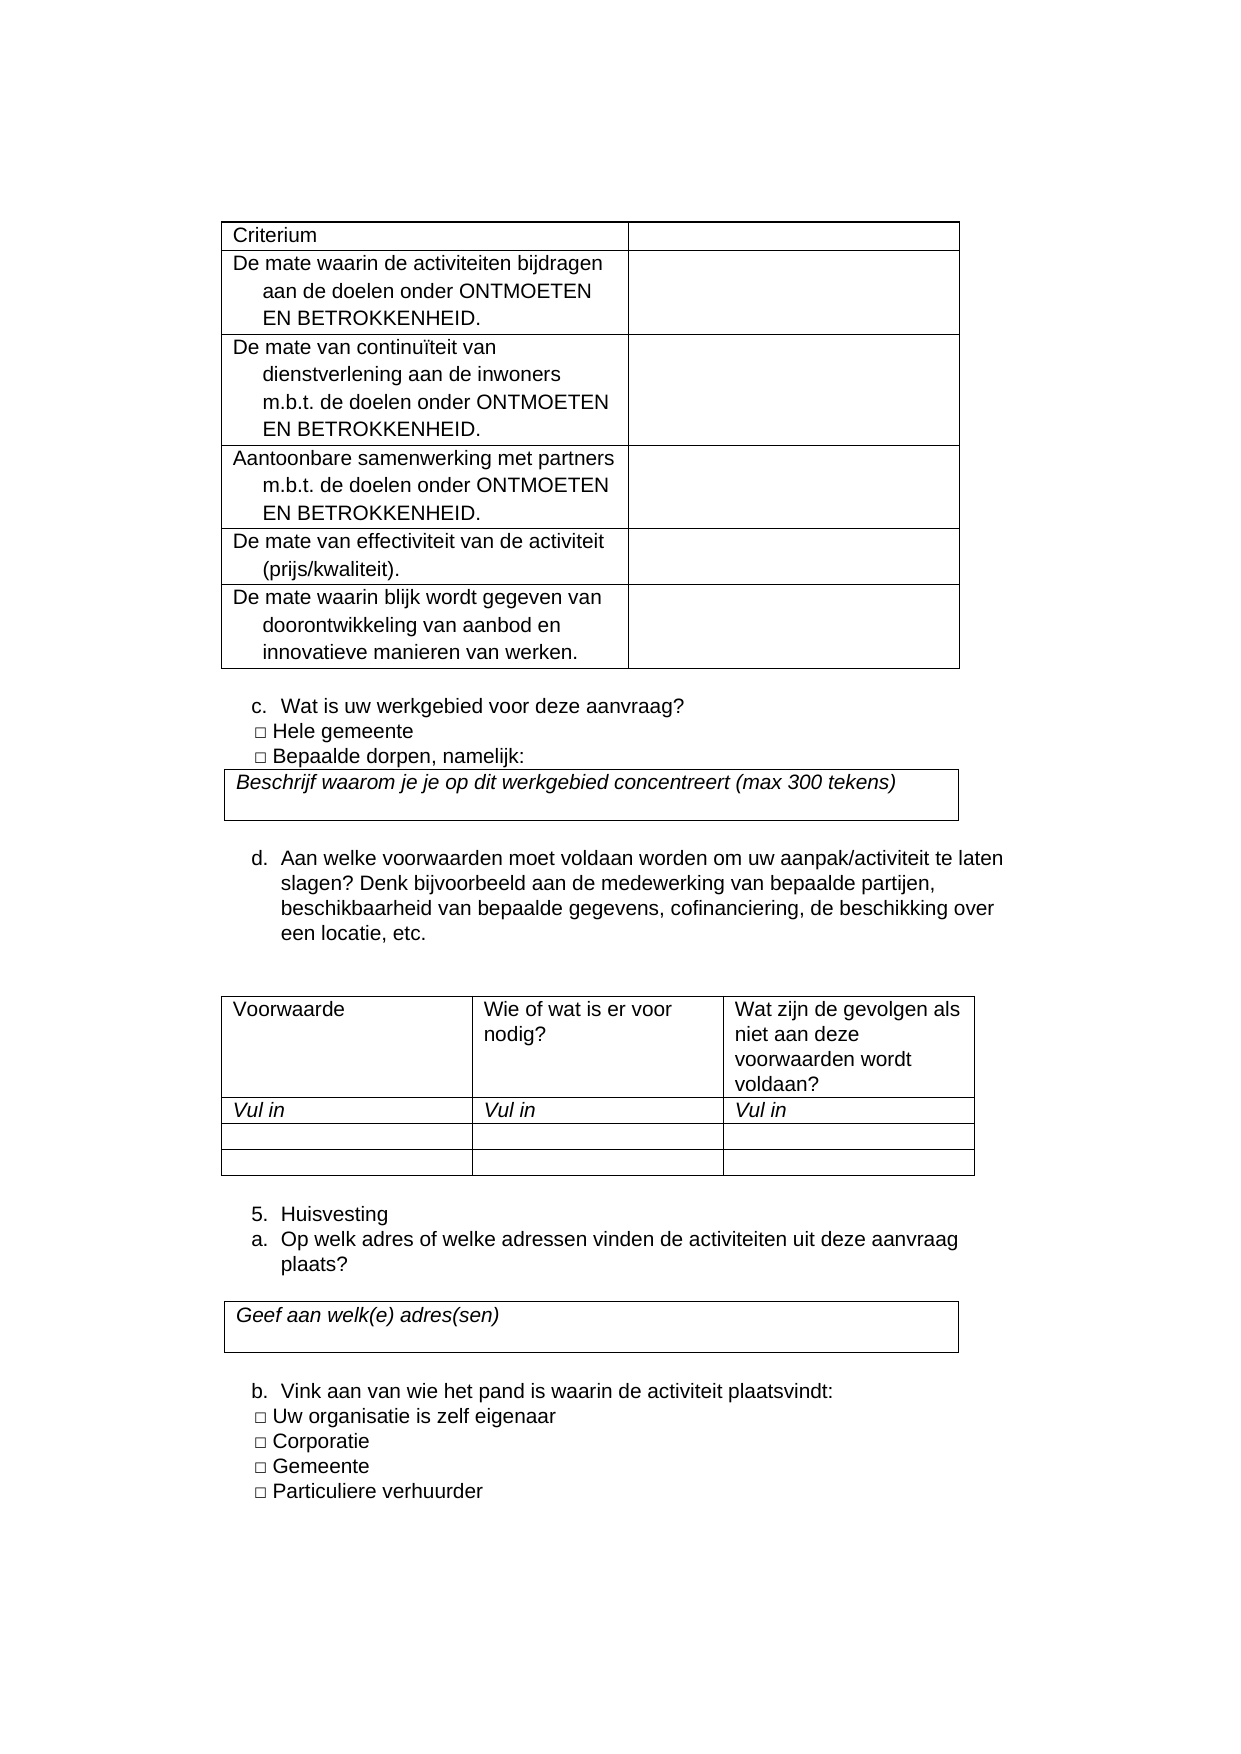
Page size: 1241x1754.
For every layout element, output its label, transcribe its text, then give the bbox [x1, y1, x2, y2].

table_cell Vul in [222, 1098, 472, 1123]
list Huisvesting [251, 1201, 1006, 1226]
table_cell [473, 1124, 723, 1149]
table_cell De mate van effectiviteit van de activiteit (prijs/kwaliteit). [222, 529, 628, 584]
table_cell [473, 1150, 723, 1175]
table_cell Vul in [724, 1098, 974, 1123]
table_cell [629, 585, 959, 668]
text ☐ Uw organisatie is zelf eigenaar [254, 1403, 1006, 1428]
text ☐ Gemeente [254, 1453, 1006, 1478]
table_cell [222, 1124, 472, 1149]
table_header Criterium [222, 223, 628, 250]
table_header Wie of wat is er voor nodig? [473, 997, 723, 1097]
table_header Voorwaarde [222, 997, 472, 1097]
list Op welk adres of welke adressen vinden de activiteiten uit deze aanvraag plaats? [251, 1226, 1006, 1276]
table_cell [724, 1150, 974, 1175]
table_cell [222, 1150, 472, 1175]
table_header [629, 223, 959, 250]
table_cell [724, 1124, 974, 1149]
table_cell [629, 529, 959, 584]
text ☐ Hele gemeente [254, 719, 1006, 744]
table_cell De mate van continuïteit van dienstverlening aan de inwoners m.b.t. de doelen onder ONTMOETEN EN BETROKKENHEID. [222, 335, 628, 444]
table_cell [629, 446, 959, 528]
table_header Geef aan welk(e) adres(sen) [947, 1302, 958, 1352]
list Aan welke voorwaarden moet voldaan worden om uw aanpak/activiteit te laten slagen? Denk bijvoorbeeld aan de medewerking van bepaalde partijen, beschikbaarheid van bepaalde gegevens, cofinanciering, de beschikking over een locatie, etc. [251, 846, 1006, 946]
table_cell De mate waarin de activiteiten bijdragen aan de doelen onder ONTMOETEN EN BETROKKENHEID. [222, 251, 628, 333]
table_cell Aantoonbare samenwerking met partners m.b.t. de doelen onder ONTMOETEN EN BETROKKENHEID. [222, 446, 628, 528]
table_cell De mate waarin blijk wordt gegeven van doorontwikkeling van aanbod en innovatieve manieren van werken. [222, 585, 628, 668]
text ☐ Corporatie [254, 1428, 1006, 1453]
text ☐ Bepaalde dorpen, namelijk: [254, 744, 1006, 769]
list Wat is uw werkgebied voor deze aanvraag? [251, 694, 1006, 719]
table_header Wat zijn de gevolgen als niet aan deze voorwaarden wordt voldaan? [724, 997, 974, 1097]
table_header Geef aan welk(e) adres(sen) [225, 1302, 236, 1352]
table_cell Vul in [473, 1098, 723, 1123]
table_cell [629, 335, 959, 444]
text ☐ Particuliere verhuurder [254, 1478, 1006, 1503]
table_cell [629, 251, 959, 333]
list Vink aan van wie het pand is waarin de activiteit plaatsvindt: [251, 1378, 1006, 1403]
